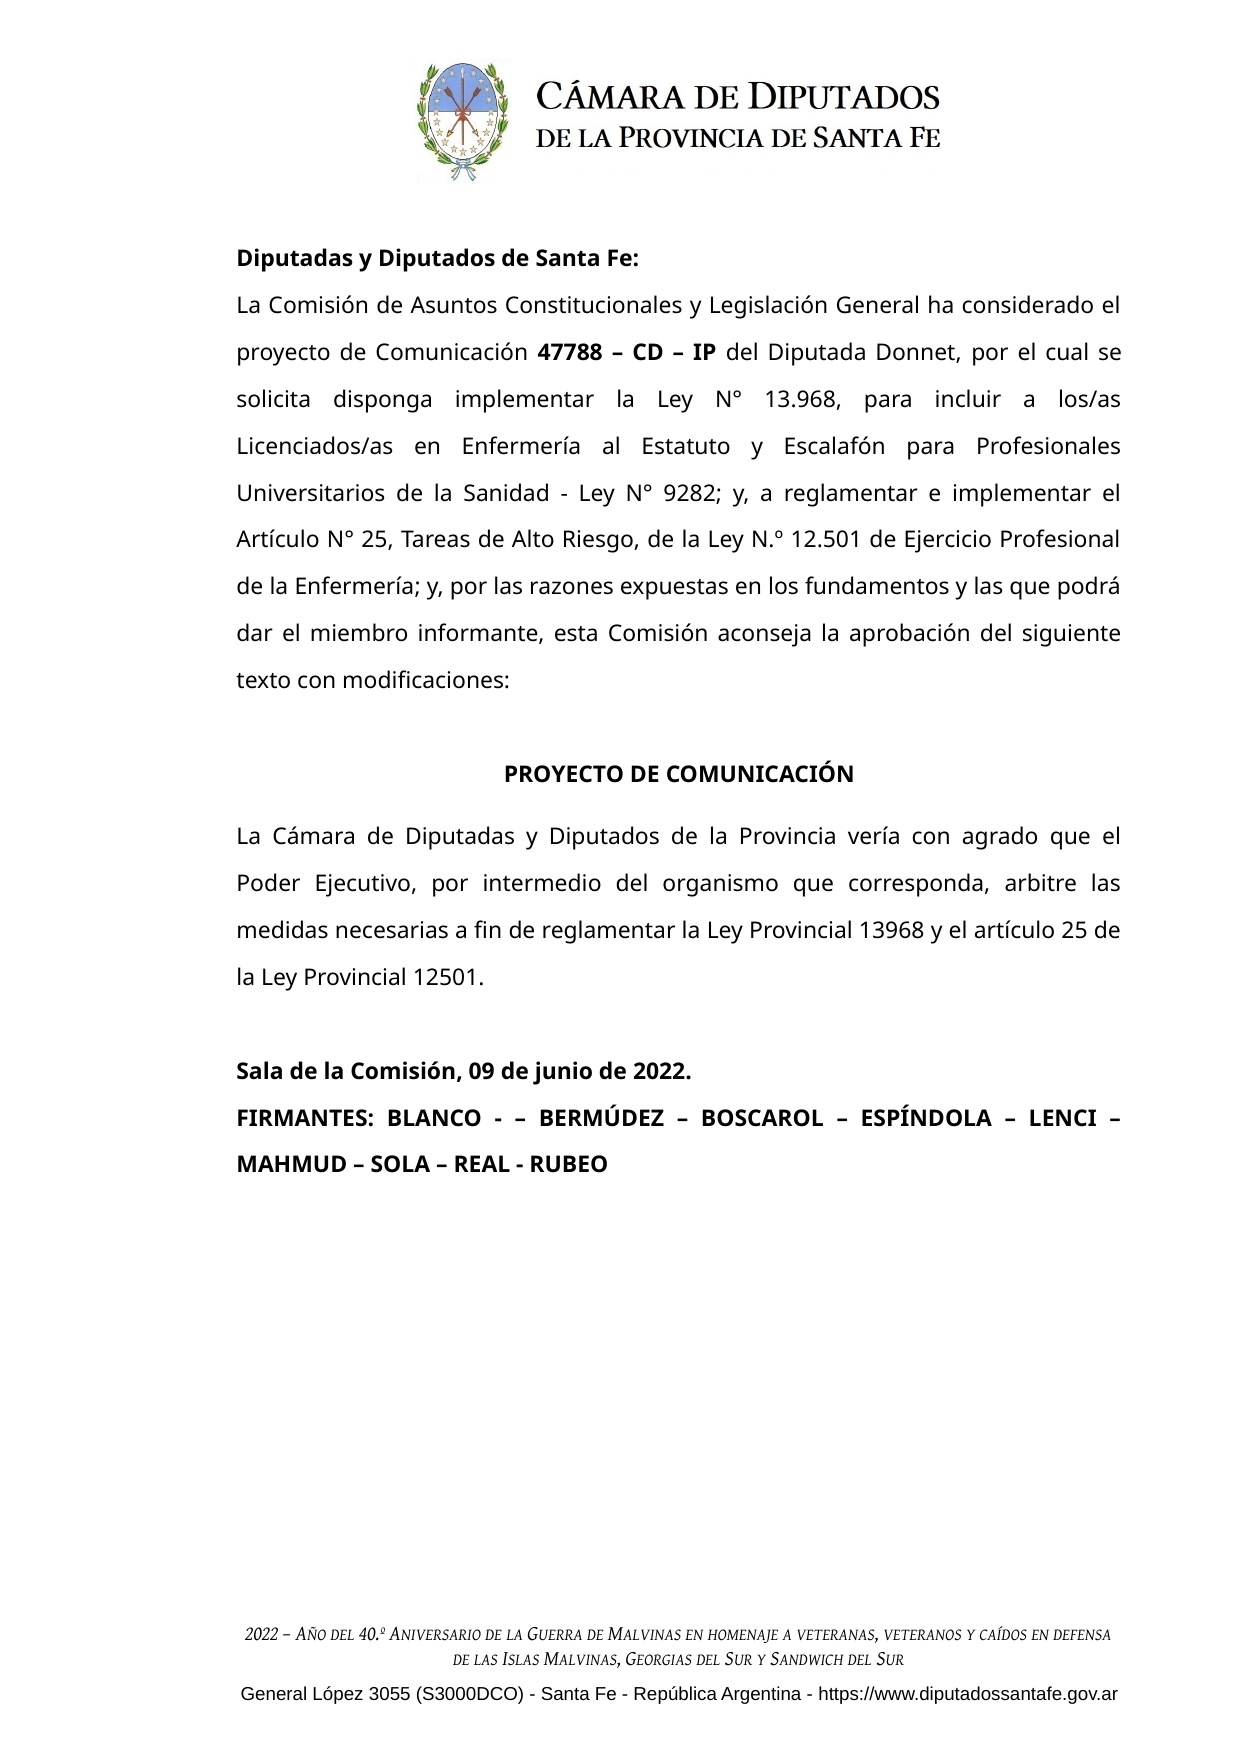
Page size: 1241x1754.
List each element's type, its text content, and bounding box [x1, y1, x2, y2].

text La Comisión de Asuntos Constitucionales y Legislación General ha considerado el proyecto de Comunicación 47788 – CD – IP del Diputada Donnet, por el cual se solicita disponga implementar la Ley N° 13.968, para incluir a los/as Licenciados/as en Enfermería al Estatuto y Escalafón para Profesionales Universitarios de la Sanidad - Ley N° 9282; y, a reglamentar e implementar el Artículo N° 25, Tareas de Alto Riesgo, de la Ley N.º 12.501 de Ejercicio Profesional de la Enfermería; y, por las razones expuestas en los fundamentos y las que podrá dar el miembro informante, esta Comisión aconseja la aprobación del siguiente texto con modificaciones: [236, 289, 1122, 695]
picture [413, 59, 945, 183]
text PROYECTO DE COMUNICACIÓN [236, 758, 1122, 789]
text La Cámara de Diputadas y Diputados de la Provincia vería con agrado que el Poder Ejecutivo, por intermedio del organismo que corresponda, arbitre las medidas necesarias a fin de reglamentar la Ley Provincial 13968 y el artículo 25 de la Ley Provincial 12501. [236, 820, 1122, 992]
text Diputadas y Diputados de Santa Fe: [236, 242, 1122, 273]
text Sala de la Comisión, 09 de junio de 2022. [236, 1055, 1122, 1086]
text FIRMANTES: BLANCO - – BERMÚDEZ – BOSCAROL – ESPÍNDOLA – LENCI – MAHMUD – SOLA – REAL - RUBEO [236, 1102, 1122, 1180]
